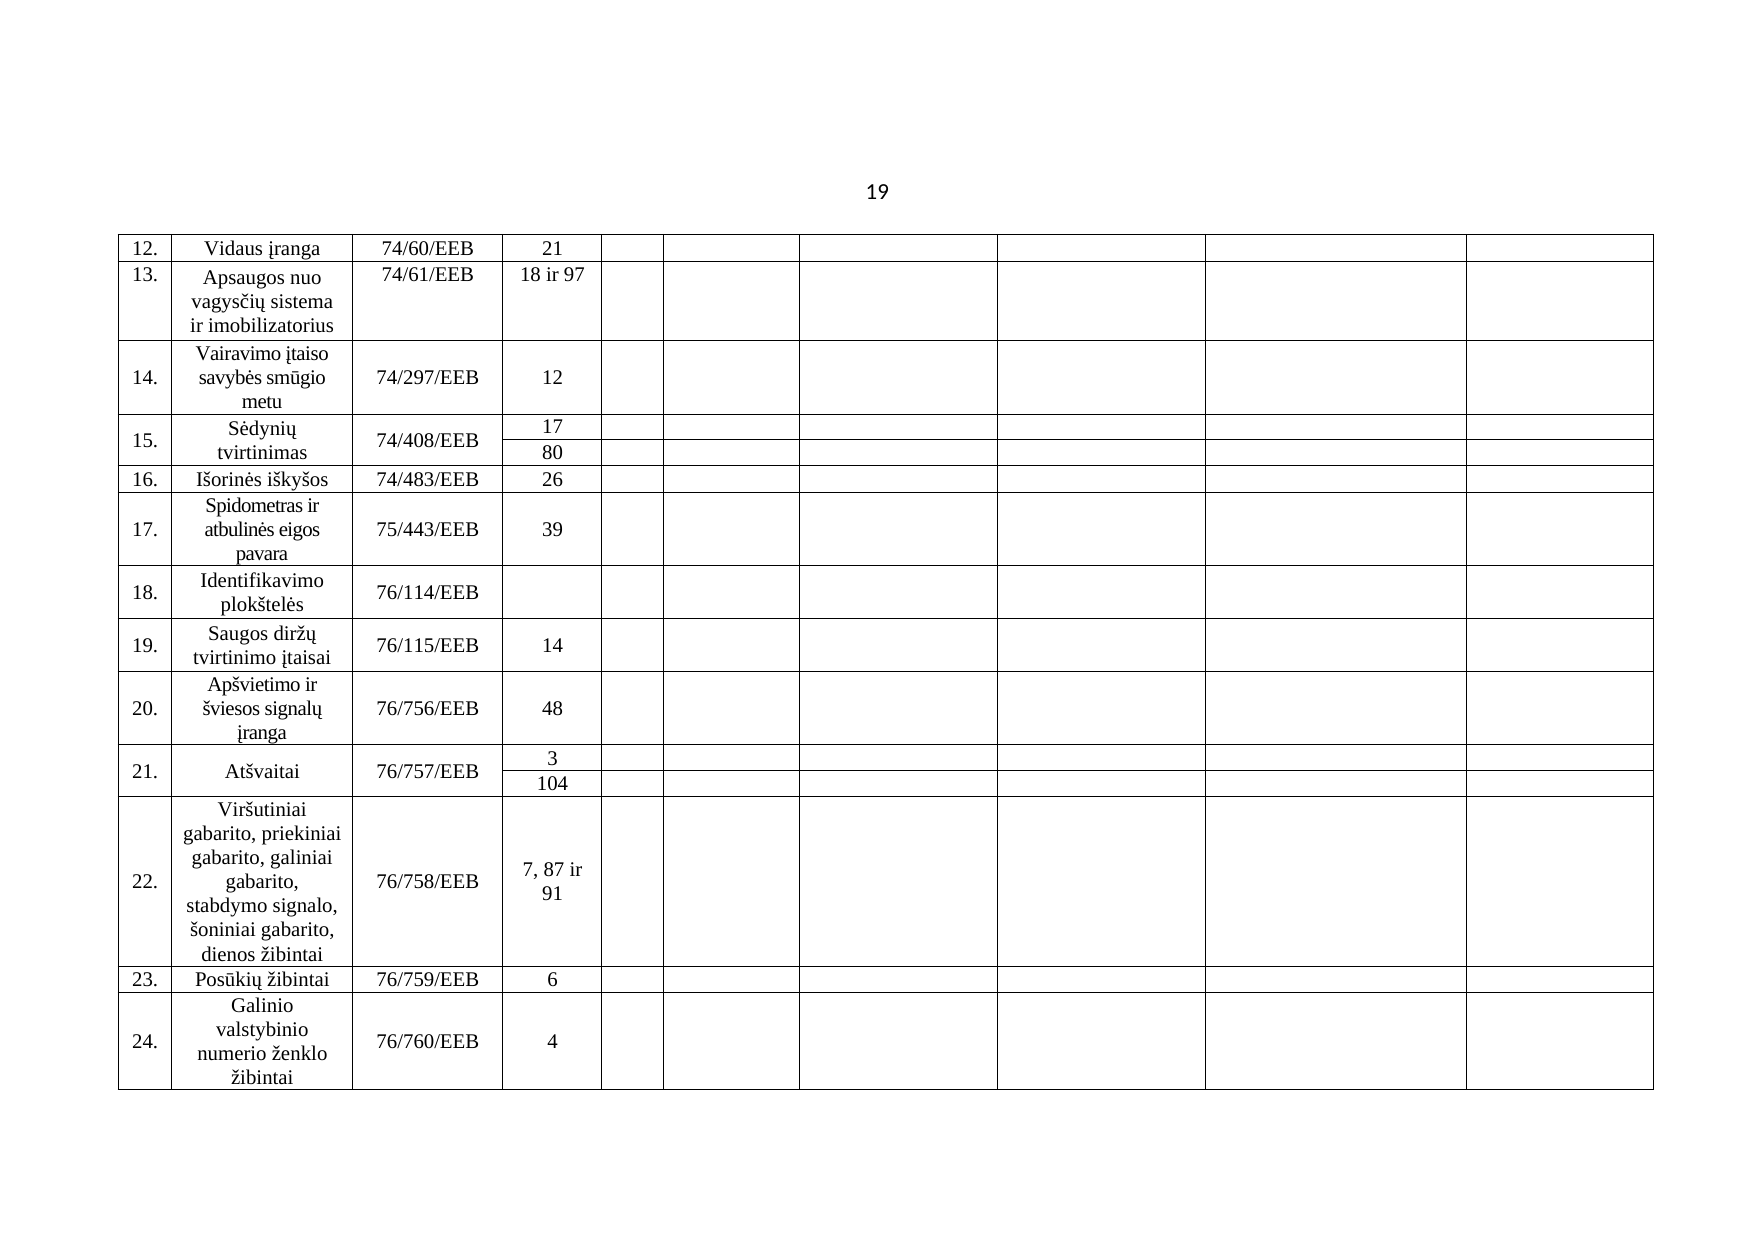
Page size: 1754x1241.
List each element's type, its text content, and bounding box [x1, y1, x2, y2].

table_cell [664, 771, 799, 796]
table_cell 14. [119, 341, 171, 413]
table_cell [1467, 993, 1653, 1089]
table_cell [998, 745, 1205, 769]
table_cell [602, 967, 663, 992]
table_cell [1206, 745, 1466, 769]
table_cell Išorinės iškyšos [172, 466, 352, 492]
table_cell [1467, 672, 1653, 744]
table_cell [1206, 235, 1466, 261]
table_cell [800, 566, 997, 618]
table_cell [1206, 967, 1466, 992]
table_cell [602, 493, 663, 565]
table_cell 76/759/EEB [353, 967, 502, 992]
table_cell [1206, 619, 1466, 671]
table_cell [800, 672, 997, 744]
table_cell 13. [119, 262, 171, 340]
table_cell [800, 493, 997, 565]
table_cell 17 [503, 415, 601, 438]
table_cell [602, 415, 663, 438]
table_cell [1467, 566, 1653, 618]
table_cell Posūkių žibintai [172, 967, 352, 992]
table_cell [1206, 993, 1466, 1089]
table_cell 74/60/EEB [353, 235, 502, 261]
table_cell [664, 440, 799, 465]
table_cell [998, 341, 1205, 413]
table_cell [602, 672, 663, 744]
table_cell [1467, 745, 1653, 769]
table_cell 7, 87 ir 91 [503, 797, 601, 966]
table_cell 12 [503, 341, 601, 413]
table_cell [998, 440, 1205, 465]
table_cell Spidometras ir atbulinės eigos pavara [172, 493, 352, 565]
table_cell [1206, 415, 1466, 438]
table_cell [602, 993, 663, 1089]
table_cell [998, 493, 1205, 565]
table_cell [602, 566, 663, 618]
table_cell Saugos diržų tvirtinimo įtaisai [172, 619, 352, 671]
table_cell Apšvietimo ir šviesos signalų įranga [172, 672, 352, 744]
table_cell 74/408/EEB [353, 415, 502, 465]
table_cell [998, 415, 1205, 438]
table_cell 104 [503, 771, 601, 796]
table_cell [1206, 493, 1466, 565]
table_cell [1206, 440, 1466, 465]
table_cell [800, 466, 997, 492]
table_cell [800, 967, 997, 992]
table_cell [998, 262, 1205, 340]
table_cell [602, 619, 663, 671]
table_cell 17. [119, 493, 171, 565]
table_cell 14 [503, 619, 601, 671]
table_cell 21. [119, 745, 171, 796]
table_cell [664, 341, 799, 413]
table_cell 21 [503, 235, 601, 261]
table_cell [1206, 466, 1466, 492]
table_cell [998, 672, 1205, 744]
table_cell [1206, 262, 1466, 340]
table_cell 12. [119, 235, 171, 261]
table_cell 6 [503, 967, 601, 992]
table_cell [1467, 235, 1653, 261]
table_cell [998, 466, 1205, 492]
table_cell 80 [503, 440, 601, 465]
table_cell [664, 566, 799, 618]
table_cell 74/297/EEB [353, 341, 502, 413]
table_cell Sėdynių tvirtinimas [172, 415, 352, 465]
table_cell [602, 341, 663, 413]
table_cell [1467, 797, 1653, 966]
table_cell [664, 967, 799, 992]
table_cell [800, 619, 997, 671]
table_cell 76/760/EEB [353, 993, 502, 1089]
table_cell 4 [503, 993, 601, 1089]
table_cell [602, 745, 663, 769]
table_cell [998, 619, 1205, 671]
table_cell 39 [503, 493, 601, 565]
table_cell Viršutiniai gabarito, priekiniai gabarito, galiniai gabarito, stabdymo signalo, šoniniai gabarito, dienos žibintai [172, 797, 352, 966]
table_cell [800, 993, 997, 1089]
table_cell Galinio valstybinio numerio ženklo žibintai [172, 993, 352, 1089]
table_cell [664, 993, 799, 1089]
table_cell [664, 745, 799, 769]
table_cell [1467, 967, 1653, 992]
table_cell [998, 967, 1205, 992]
table_cell Apsaugos nuo vagysčių sistema ir imobilizatorius [172, 262, 352, 340]
table_cell [664, 262, 799, 340]
table_cell [1206, 797, 1466, 966]
table_cell [664, 619, 799, 671]
table_cell [602, 466, 663, 492]
table_cell 75/443/EEB [353, 493, 502, 565]
table_cell 26 [503, 466, 601, 492]
table_cell [664, 672, 799, 744]
table_cell [998, 771, 1205, 796]
table_cell 23. [119, 967, 171, 992]
table_cell [800, 235, 997, 261]
table_cell [1467, 440, 1653, 465]
table_cell [1467, 415, 1653, 438]
table_cell 18 ir 97 [503, 262, 601, 340]
table_cell 15. [119, 415, 171, 465]
table_cell Vidaus įranga [172, 235, 352, 261]
table_cell 16. [119, 466, 171, 492]
table_cell [1206, 771, 1466, 796]
table_cell [800, 341, 997, 413]
table_cell [1206, 341, 1466, 413]
table_cell [664, 493, 799, 565]
table_cell [800, 262, 997, 340]
table_cell 76/757/EEB [353, 745, 502, 796]
table_cell [602, 262, 663, 340]
table_cell [664, 235, 799, 261]
table_cell [602, 797, 663, 966]
table_cell [800, 440, 997, 465]
table_cell [800, 797, 997, 966]
table_cell [998, 797, 1205, 966]
table_cell [602, 440, 663, 465]
table_cell [1467, 771, 1653, 796]
table_cell Atšvaitai [172, 745, 352, 796]
table_cell 48 [503, 672, 601, 744]
table_cell [800, 745, 997, 769]
table_cell 74/483/EEB [353, 466, 502, 492]
table_cell [998, 993, 1205, 1089]
table_cell 24. [119, 993, 171, 1089]
table_cell 76/756/EEB [353, 672, 502, 744]
table_cell [664, 797, 799, 966]
table_cell [998, 235, 1205, 261]
table_cell [1206, 672, 1466, 744]
table_cell [1467, 262, 1653, 340]
table_cell [800, 415, 997, 438]
table_cell [1467, 466, 1653, 492]
table_cell Identifikavimo plokštelės [172, 566, 352, 618]
table_cell 22. [119, 797, 171, 966]
table_cell [664, 466, 799, 492]
table_cell [503, 566, 601, 618]
table_cell Vairavimo įtaiso savybės smūgio metu [172, 341, 352, 413]
table_cell [1467, 493, 1653, 565]
table_cell 76/758/EEB [353, 797, 502, 966]
table_cell 19. [119, 619, 171, 671]
table_cell [602, 771, 663, 796]
table_cell [1206, 566, 1466, 618]
table_cell 18. [119, 566, 171, 618]
table_cell 76/115/EEB [353, 619, 502, 671]
table_cell [602, 235, 663, 261]
table_cell 3 [503, 745, 601, 769]
table_cell 20. [119, 672, 171, 744]
table_cell [800, 771, 997, 796]
table_cell 74/61/EEB [353, 262, 502, 340]
table_cell 76/114/EEB [353, 566, 502, 618]
table_cell [664, 415, 799, 438]
table_cell [1467, 619, 1653, 671]
table_cell [1467, 341, 1653, 413]
table_cell [998, 566, 1205, 618]
